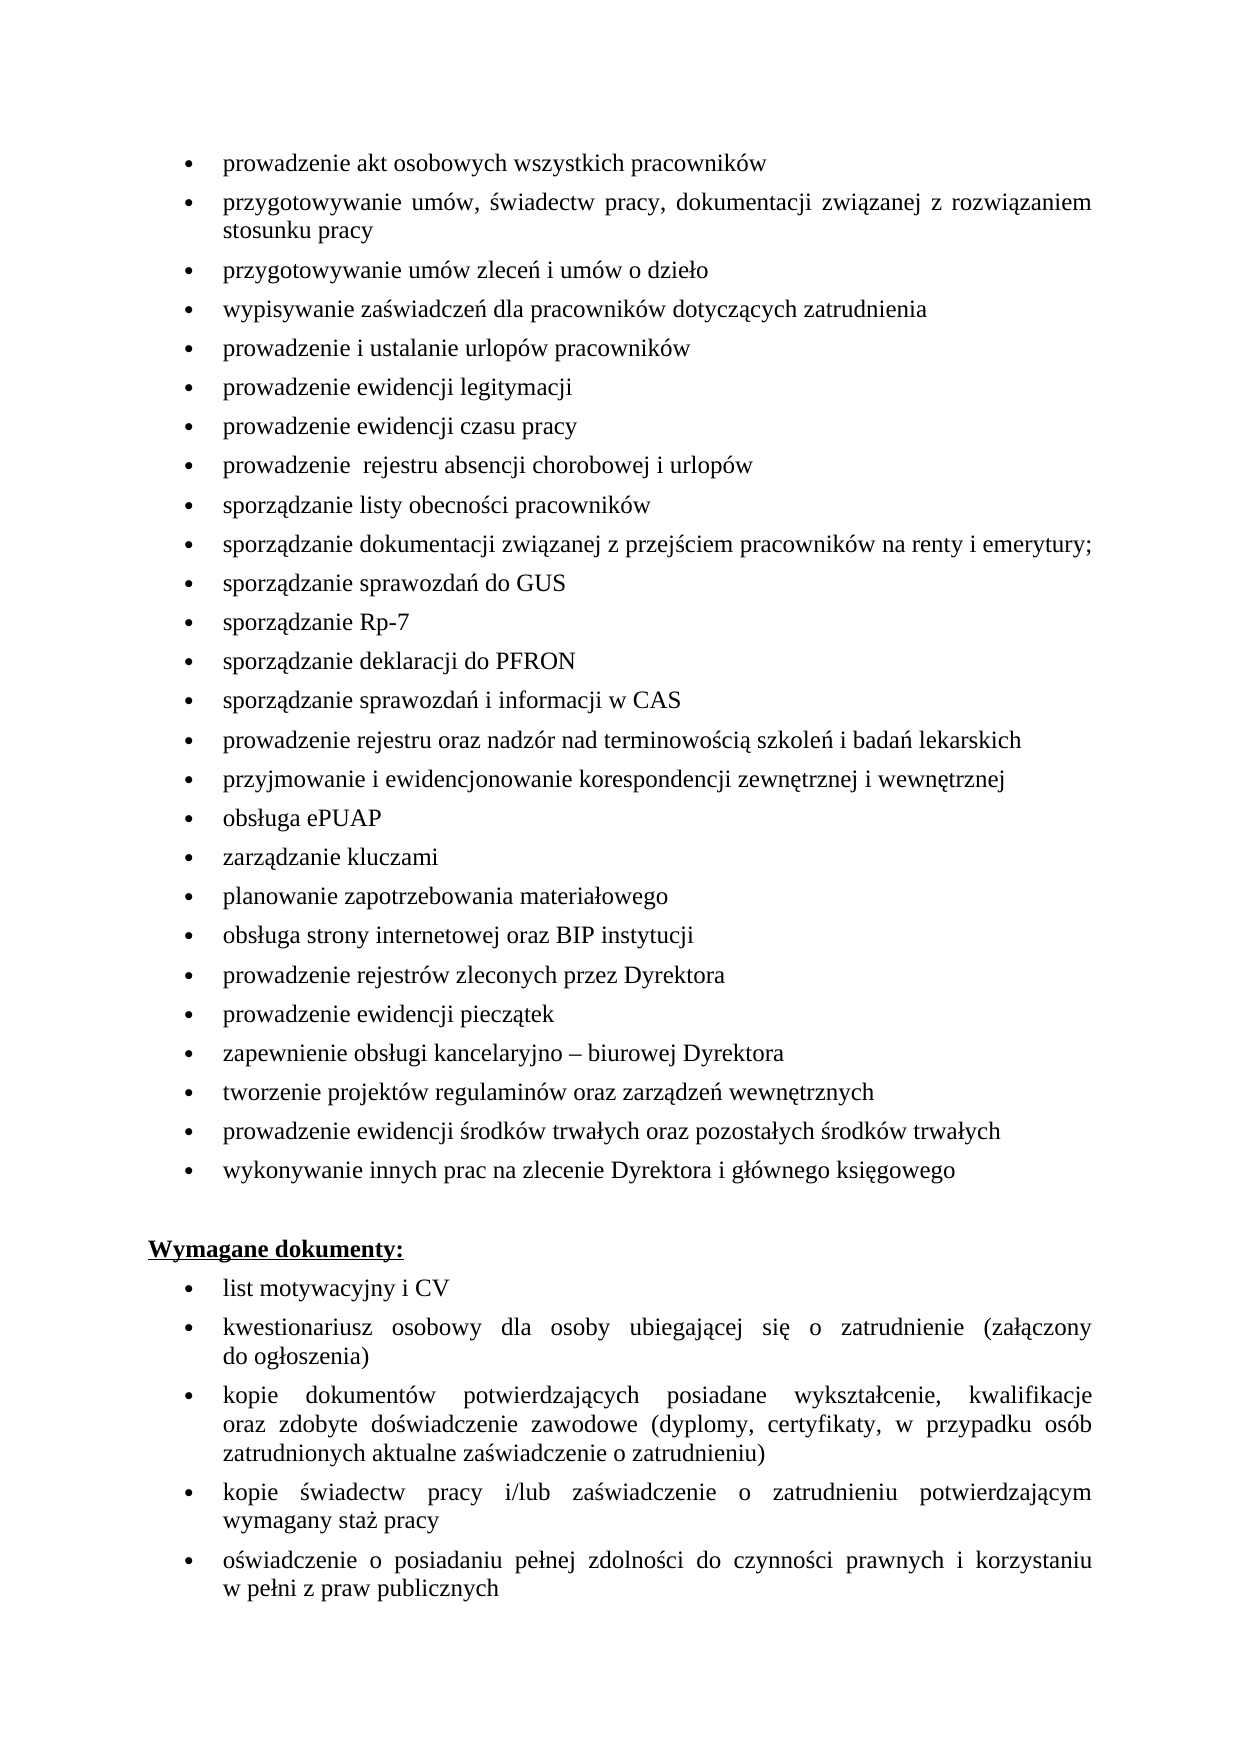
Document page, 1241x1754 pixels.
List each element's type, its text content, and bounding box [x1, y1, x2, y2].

list sporządzanie Rp-7 [185, 607, 1093, 636]
list sporządzanie sprawozdań do GUS [185, 568, 1093, 597]
list wykonywanie innych prac na zlecenie Dyrektora i głównego księgowego [185, 1156, 1093, 1184]
list wypisywanie zaświadczeń dla pracowników dotyczących zatrudnienia [185, 294, 1093, 323]
list prowadzenie ewidencji środków trwałych oraz pozostałych środków trwałych [185, 1116, 1093, 1145]
list prowadzenie i ustalanie urlopów pracowników [185, 333, 1093, 362]
list przygotowywanie umów zleceń i umów o dzieło [185, 255, 1093, 283]
list prowadzenie rejestru oraz nadzór nad terminowością szkoleń i badań lekarskich [185, 725, 1093, 753]
list prowadzenie ewidencji pieczątek [185, 999, 1093, 1028]
list kwestionariusz osobowy dla osoby ubiegającej się o zatrudnienie (załączony do ogłoszenia) [185, 1312, 1093, 1370]
list przygotowywanie umów, świadectw pracy, dokumentacji związanej z rozwiązaniem stosunku pracy [185, 187, 1093, 244]
list obsługa strony internetowej oraz BIP instytucji [185, 921, 1093, 949]
list prowadzenie rejestru absencji chorobowej i urlopów [185, 451, 1093, 479]
list list motywacyjny i CV [185, 1273, 1093, 1302]
list przyjmowanie i ewidencjonowanie korespondencji zewnętrznej i wewnętrznej [185, 764, 1093, 793]
list prowadzenie ewidencji legitymacji [185, 372, 1093, 401]
list zarządzanie kluczami [185, 842, 1093, 871]
list prowadzenie rejestrów zleconych przez Dyrektora [185, 960, 1093, 988]
list sporządzanie deklaracji do PFRON [185, 646, 1093, 675]
list sporządzanie dokumentacji związanej z przejściem pracowników na renty i emerytury; [185, 529, 1093, 558]
list planowanie zapotrzebowania materiałowego [185, 881, 1093, 910]
list prowadzenie ewidencji czasu pracy [185, 411, 1093, 440]
text Wymagane dokumenty: [148, 1234, 1093, 1263]
list prowadzenie akt osobowych wszystkich pracowników [185, 148, 1093, 176]
list sporządzanie sprawozdań i informacji w CAS [185, 686, 1093, 714]
list kopie świadectw pracy i/lub zaświadczenie o zatrudnieniu potwierdzającym wymagany staż pracy [185, 1477, 1093, 1534]
list sporządzanie listy obecności pracowników [185, 490, 1093, 518]
list tworzenie projektów regulaminów oraz zarządzeń wewnętrznych [185, 1077, 1093, 1106]
list obsługa ePUAP [185, 803, 1093, 832]
list zapewnienie obsługi kancelaryjno – biurowej Dyrektora [185, 1038, 1093, 1067]
list oświadczenie o posiadaniu pełnej zdolności do czynności prawnych i korzystaniu w pełni z praw publicznych [185, 1545, 1093, 1602]
list kopie dokumentów potwierdzających posiadane wykształcenie, kwalifikacje oraz zdobyte doświadczenie zawodowe (dyplomy, certyfikaty, w przypadku osób zatrudnionych aktualne zaświadczenie o zatrudnieniu) [185, 1380, 1093, 1466]
